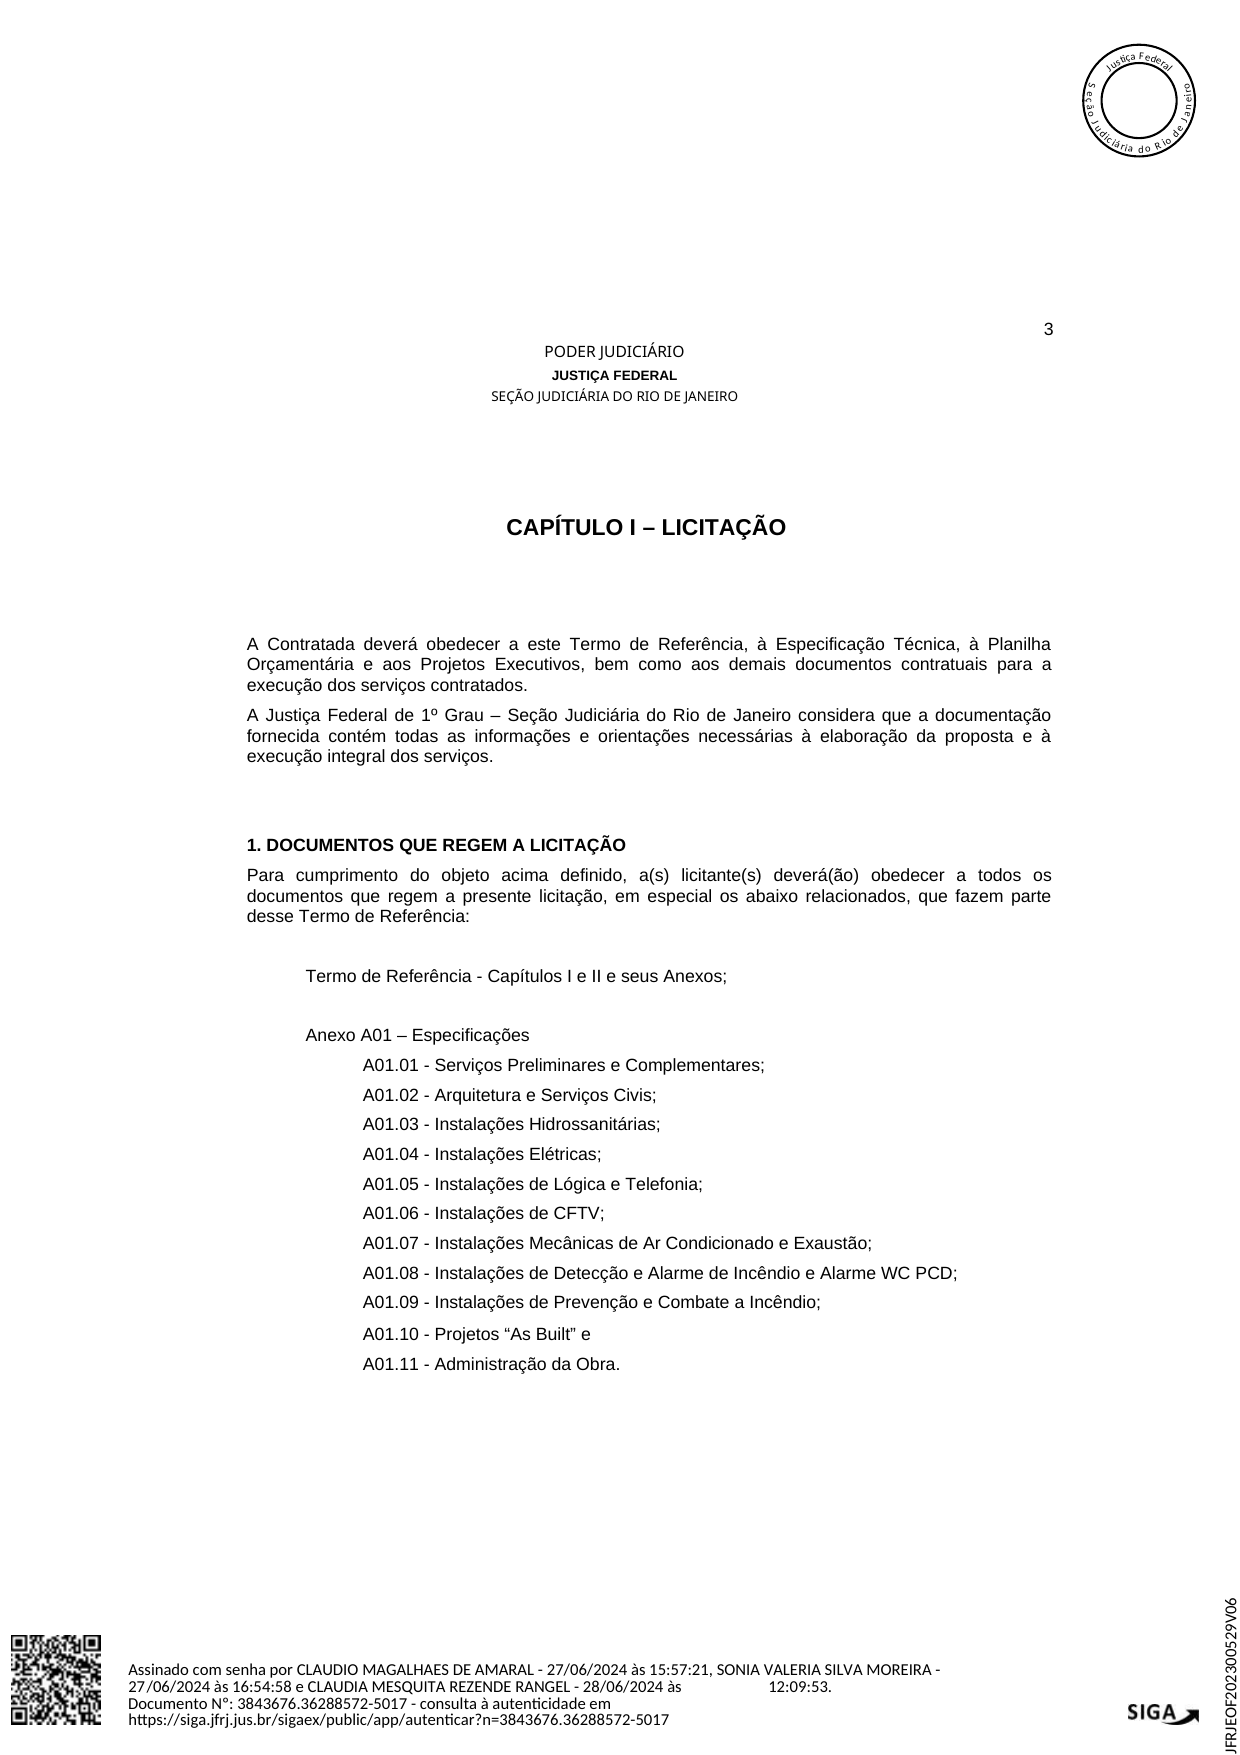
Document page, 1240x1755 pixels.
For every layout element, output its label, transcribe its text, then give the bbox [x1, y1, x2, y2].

subtitle JUSTIÇA FEDERAL [247, 363, 1052, 384]
text PODER JUDICIÁRIO [246, 340, 1052, 362]
text A01.09 - Instalações de Prevenção e Combate a Incêndio; [363, 1292, 1052, 1312]
text 3 [247, 318, 1053, 339]
text A01.07 - Instalações Mecânicas de Ar Condicionado e Exaustão; [363, 1233, 1052, 1253]
text A Justiça Federal de 1º Grau – Seção Judiciária do Rio de Janeiro considera que a documentação fornecida contém todas as informações e orientações necessárias à elaboração da proposta e à execução integral dos serviços. [247, 704, 1052, 766]
text A01.01 - Serviços Preliminares e Complementares; [363, 1054, 1052, 1075]
text A01.08 - Instalações de Detecção e Alarme de Incêndio e Alarme WC PCD; [363, 1262, 1052, 1283]
text A01.04 - Instalações Elétricas; [363, 1144, 1052, 1164]
text A01.05 - Instalações de Lógica e Telefonia; [363, 1173, 1052, 1194]
text A01.06 - Instalações de CFTV; [363, 1203, 1052, 1223]
subtitle 1. DOCUMENTOS QUE REGEM A LICITAÇÃO [247, 835, 1052, 855]
text A01.03 - Instalações Hidrossanitárias; [363, 1114, 1052, 1134]
text Para cumprimento do objeto acima definido, a(s) licitante(s) deverá(ão) obedecer a todos os documentos que regem a presente licitação, em especial os abaixo relacionados, que fazem parte desse Termo de Referência: [247, 864, 1052, 926]
text Anexo A01 – Especificações [305, 1025, 1052, 1045]
text SEÇÃO JUDICIÁRIA DO RIO DE JANEIRO [247, 385, 1052, 406]
text A01.02 - Arquitetura e Serviços Civis; [363, 1084, 1052, 1105]
text A Contratada deverá obedecer a este Termo de Referência, à Especificação Técnica, à Planilha Orçamentária e aos Projetos Executivos, bem como aos demais documentos contratuais para a execução dos serviços contratados. [247, 633, 1052, 695]
text A01.11 - Administração da Obra. [363, 1354, 1052, 1374]
text A01.10 - Projetos “As Built” e [363, 1324, 1052, 1344]
text Termo de Referência - Capítulos I e II e seus Anexos; [305, 965, 1052, 986]
subtitle CAPÍTULO I – LICITAÇÃO [247, 514, 1052, 540]
